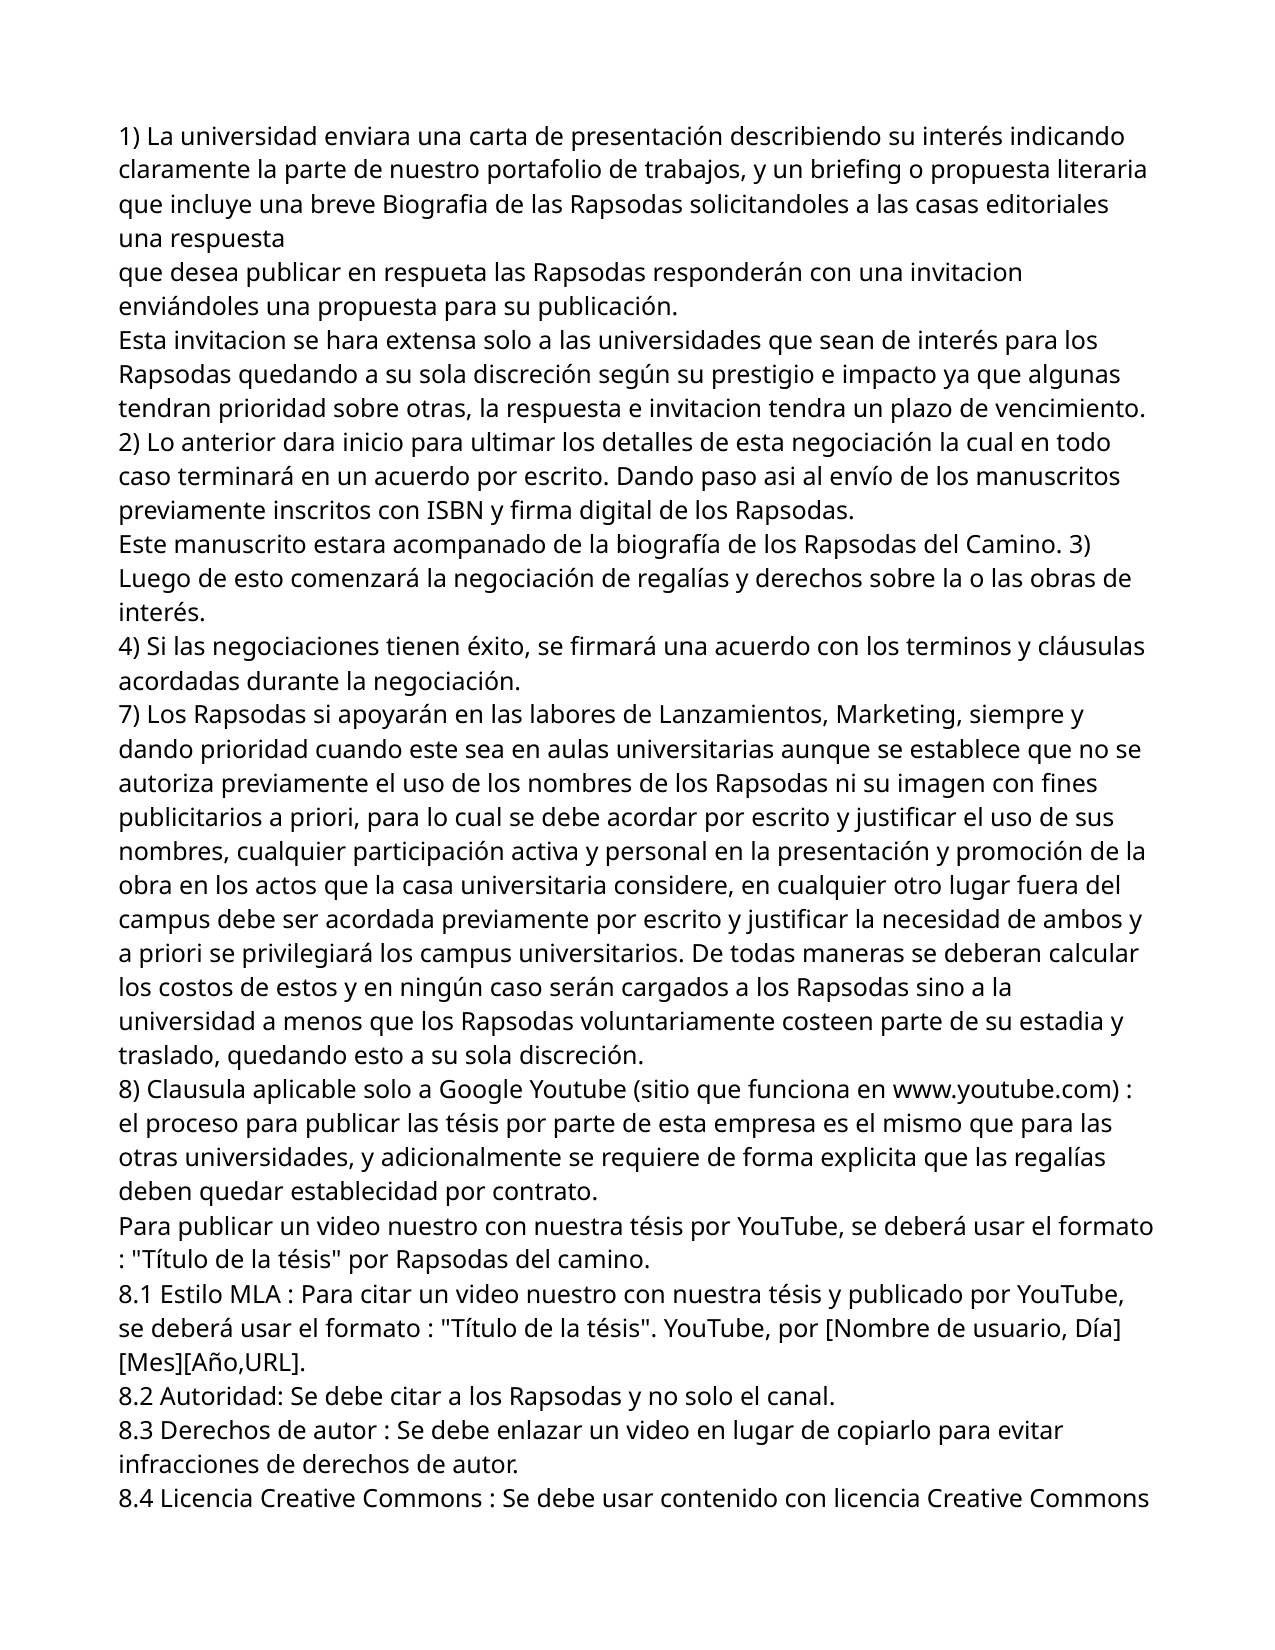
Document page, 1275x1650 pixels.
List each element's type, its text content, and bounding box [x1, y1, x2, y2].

text 1) La universidad enviara una carta de presentación describiendo su interés indicando claramente la parte de nuestro portafolio de trabajos, y un briefing o propuesta literaria que incluye una breve Biografia de las Rapsodas solicitandoles a las casas editoriales una respuesta que desea publicar en respueta las Rapsodas responderán con una invitacion enviándoles una propuesta para su publicación. Esta invitacion se hara extensa solo a las universidades que sean de interés para los Rapsodas quedando a su sola discreción según su prestigio e impacto ya que algunas tendran prioridad sobre otras, la respuesta e invitacion tendra un plazo de vencimiento. 2) Lo anterior dara inicio para ultimar los detalles de esta negociación la cual en todo caso terminará en un acuerdo por escrito. Dando paso asi al envío de los manuscritos previamente inscritos con ISBN y firma digital de los Rapsodas. Este manuscrito estara acompanado de la biografía de los Rapsodas del Camino. 3) Luego de esto comenzará la negociación de regalías y derechos sobre la o las obras de interés. 4) Si las negociaciones tienen éxito, se firmará una acuerdo con los terminos y cláusulas acordadas durante la negociación. 7) Los Rapsodas si apoyarán en las labores de Lanzamientos, Marketing, siempre y dando prioridad cuando este sea en aulas universitarias aunque se establece que no se autoriza previamente el uso de los nombres de los Rapsodas ni su imagen con fines publicitarios a priori, para lo cual se debe acordar por escrito y justificar el uso de sus nombres, cualquier participación activa y personal en la presentación y promoción de la obra en los actos que la casa universitaria considere, en cualquier otro lugar fuera del campus debe ser acordada previamente por escrito y justificar la necesidad de ambos y a priori se privilegiará los campus universitarios. De todas maneras se deberan calcular los costos de estos y en ningún caso serán cargados a los Rapsodas sino a la universidad a menos que los Rapsodas voluntariamente costeen parte de su estadia y traslado, quedando esto a su sola discreción. 8) Clausula aplicable solo a Google Youtube (sitio que funciona en www.youtube.com) : el proceso para publicar las tésis por parte de esta empresa es el mismo que para las otras universidades, y adicionalmente se requiere de forma explicita que las regalías deben quedar establecidad por contrato. Para publicar un video nuestro con nuestra tésis por YouTube, se deberá usar el formato : "Título de la tésis" por Rapsodas del camino. 8.1 Estilo MLA : Para citar un video nuestro con nuestra tésis y publicado por YouTube, se deberá usar el formato : "Título de la tésis". YouTube, por [Nombre de usuario, Día][Mes][Año,URL]. 8.2 Autoridad: Se debe citar a los Rapsodas y no solo el canal. 8.3 Derechos de autor : Se debe enlazar un video en lugar de copiarlo para evitar infracciones de derechos de autor. 8.4 Licencia Creative Commons : Se debe usar contenido con licencia Creative Commons [118, 118, 1157, 1515]
